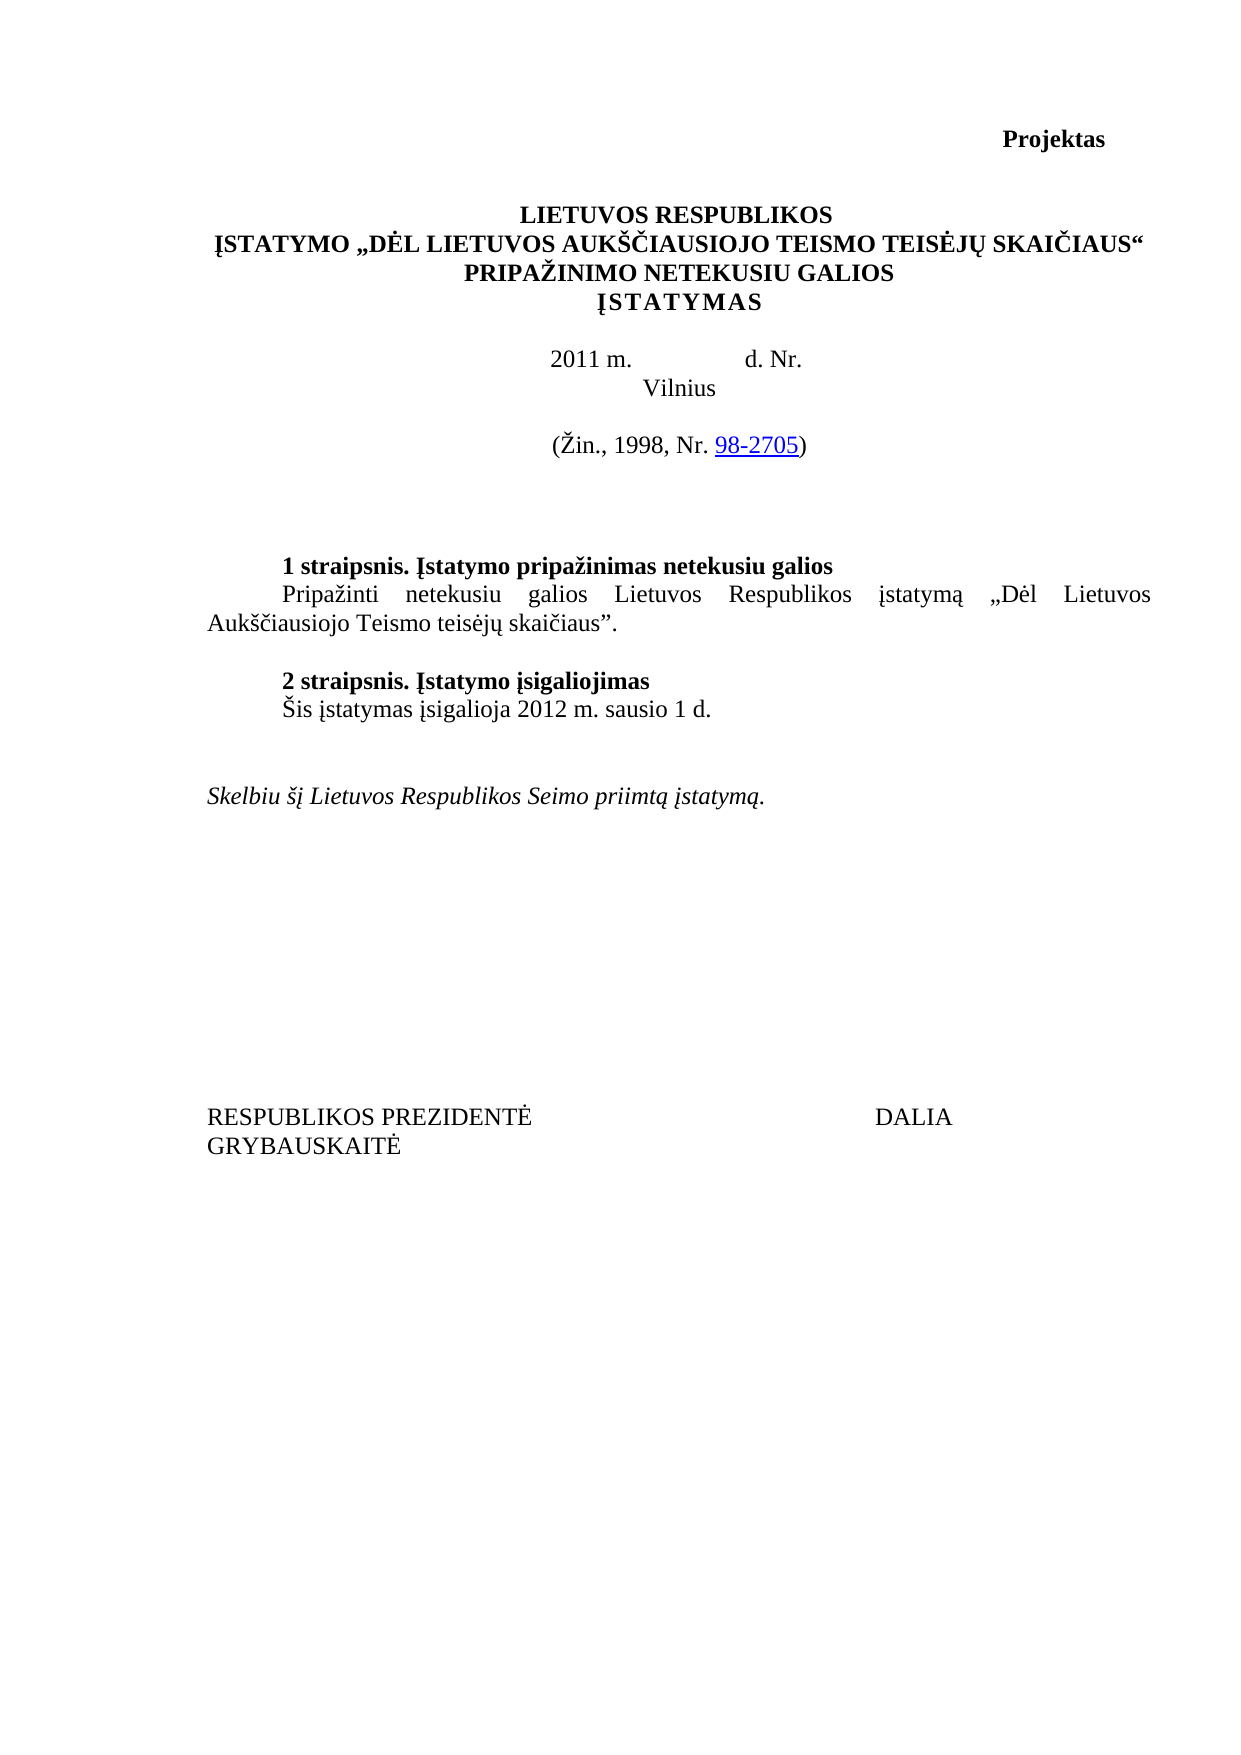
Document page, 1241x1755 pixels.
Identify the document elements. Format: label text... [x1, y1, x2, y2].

text 2 straipsnis. Įstatymo įsigaliojimas [207, 666, 1152, 694]
text 1 straipsnis. Įstatymo pripažinimas netekusiu galios [207, 551, 1152, 579]
text ĮSTATYMAS [207, 287, 1152, 315]
text ĮSTATYMO „DĖL lIETUVOS AUKŠČIAUSIOJO tEISMO TEISĖJŲ SKAIČIAUS“ pripažinimo netekusiu galios [207, 229, 1152, 287]
text respublikos prezidentĖ dalia grybauskaitė [207, 1102, 1152, 1160]
text LIETUVOS RESPUBLIKOS [207, 95, 1152, 229]
text 2011 m. d. Nr. Vilnius [207, 344, 1152, 402]
text Pripažinti netekusiu galios Lietuvos Respublikos įstatymą „Dėl Lietuvos Aukščiausiojo Teismo teisėjų skaičiaus”. [207, 579, 1152, 637]
text (Žin., 1998, Nr. 98-2705) [207, 430, 1152, 459]
text Projektas [731, 124, 1130, 153]
text Skelbiu šį Lietuvos Respublikos Seimo priimtą įstatymą. [207, 781, 1152, 809]
text Šis įstatymas įsigalioja 2012 m. sausio 1 d. [207, 694, 1152, 723]
